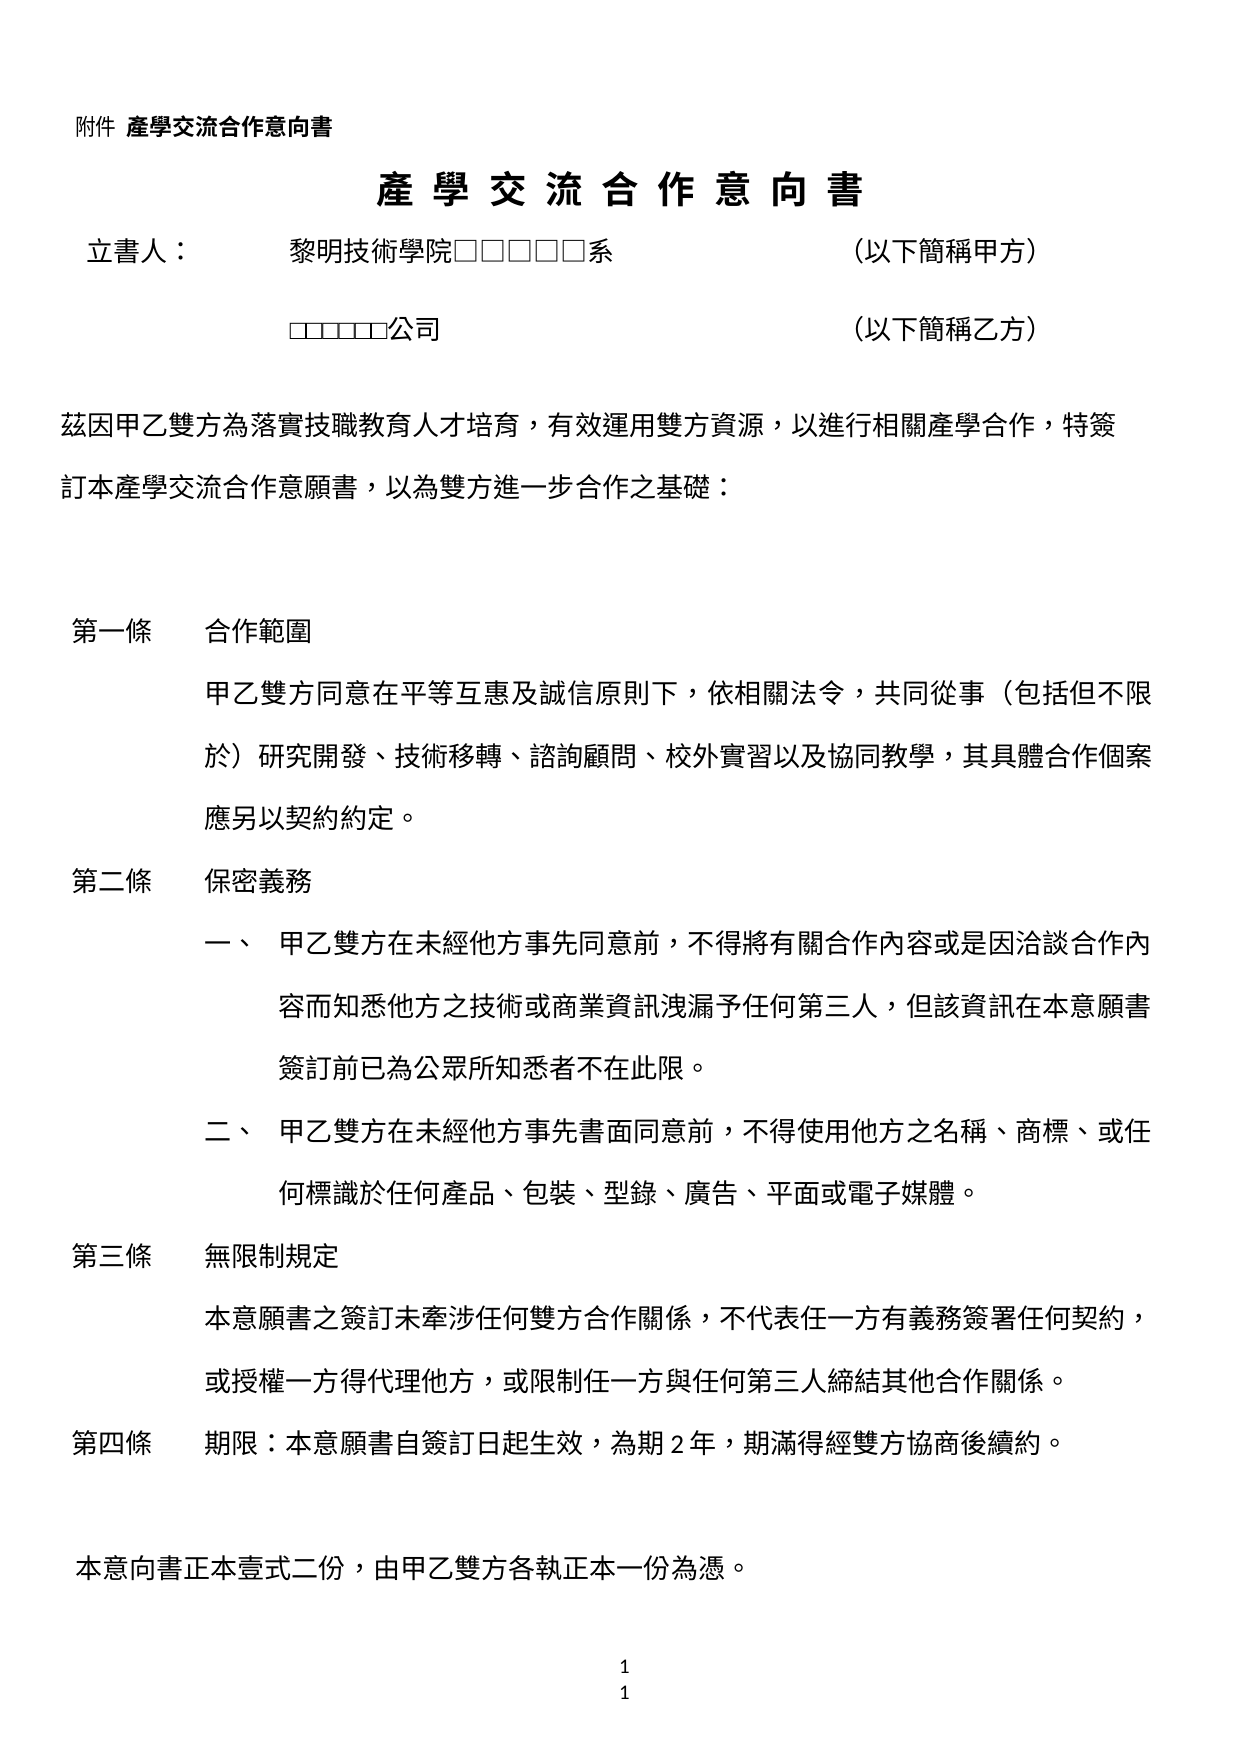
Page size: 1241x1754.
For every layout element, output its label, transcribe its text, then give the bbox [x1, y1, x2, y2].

text 附件 產學交流合作意向書 [75, 83, 1165, 146]
table_cell 期限：本意願書自簽訂日起生效，為期2年，期滿得經雙方協商後續約。 [204, 1400, 1164, 1463]
table_cell 甲乙雙方在未經他方事先書面同意前，不得使用他方之名稱、商標、或任何標識於任何產品、包裝、型錄、廣告、平面或電子媒體。 [278, 1088, 1164, 1213]
table_cell 第二條 [75, 838, 204, 900]
table_cell （以下簡稱乙方） [839, 286, 1164, 363]
table_header 合作範圍 甲乙雙方同意在平等互惠及誠信原則下，依相關法令，共同從事（包括但不限於）研究開發、技術移轉、諮詢顧問、校外實習以及協同教學，其具體合作個案應另以契約約定。 [204, 588, 1164, 838]
table_cell 一、 [204, 900, 278, 1088]
table_header 第一條 [75, 588, 204, 838]
table_header 黎明技術學院□□□□□系 [278, 208, 839, 286]
table_cell [75, 900, 204, 1088]
table_cell 無限制規定 本意願書之簽訂未牽涉任何雙方合作關係，不代表任一方有義務簽署任何契約，或授權一方得代理他方，或限制任一方與任何第三人締結其他合作關係。 [204, 1213, 1164, 1400]
text 茲因甲乙雙方為落實技職教育人才培育，有效運用雙方資源，以進行相關產學合作，特簽訂本產學交流合作意願書，以為雙方進一步合作之基礎： [60, 382, 1142, 507]
table_cell □□□□□□公司 [278, 286, 839, 363]
table_cell [75, 286, 278, 363]
table_cell 甲乙雙方在未經他方事先同意前，不得將有關合作內容或是因洽談合作內容而知悉他方之技術或商業資訊洩漏予任何第三人，但該資訊在本意願書簽訂前已為公眾所知悉者不在此限。 [278, 900, 1164, 1088]
table_header 立書人： [75, 208, 278, 286]
text 本意向書正本壹式二份，由甲乙雙方各執正本一份為憑。 [75, 1525, 1165, 1588]
text 產 學 交 流 合 作 意 向 書 [75, 146, 1165, 208]
table_cell [75, 1088, 204, 1213]
table_cell 保密義務 [204, 838, 1164, 900]
table_cell 第三條 [75, 1213, 204, 1400]
table_cell 二、 [204, 1088, 278, 1213]
table_cell 第四條 [75, 1400, 204, 1463]
table_header （以下簡稱甲方） [839, 208, 1164, 286]
